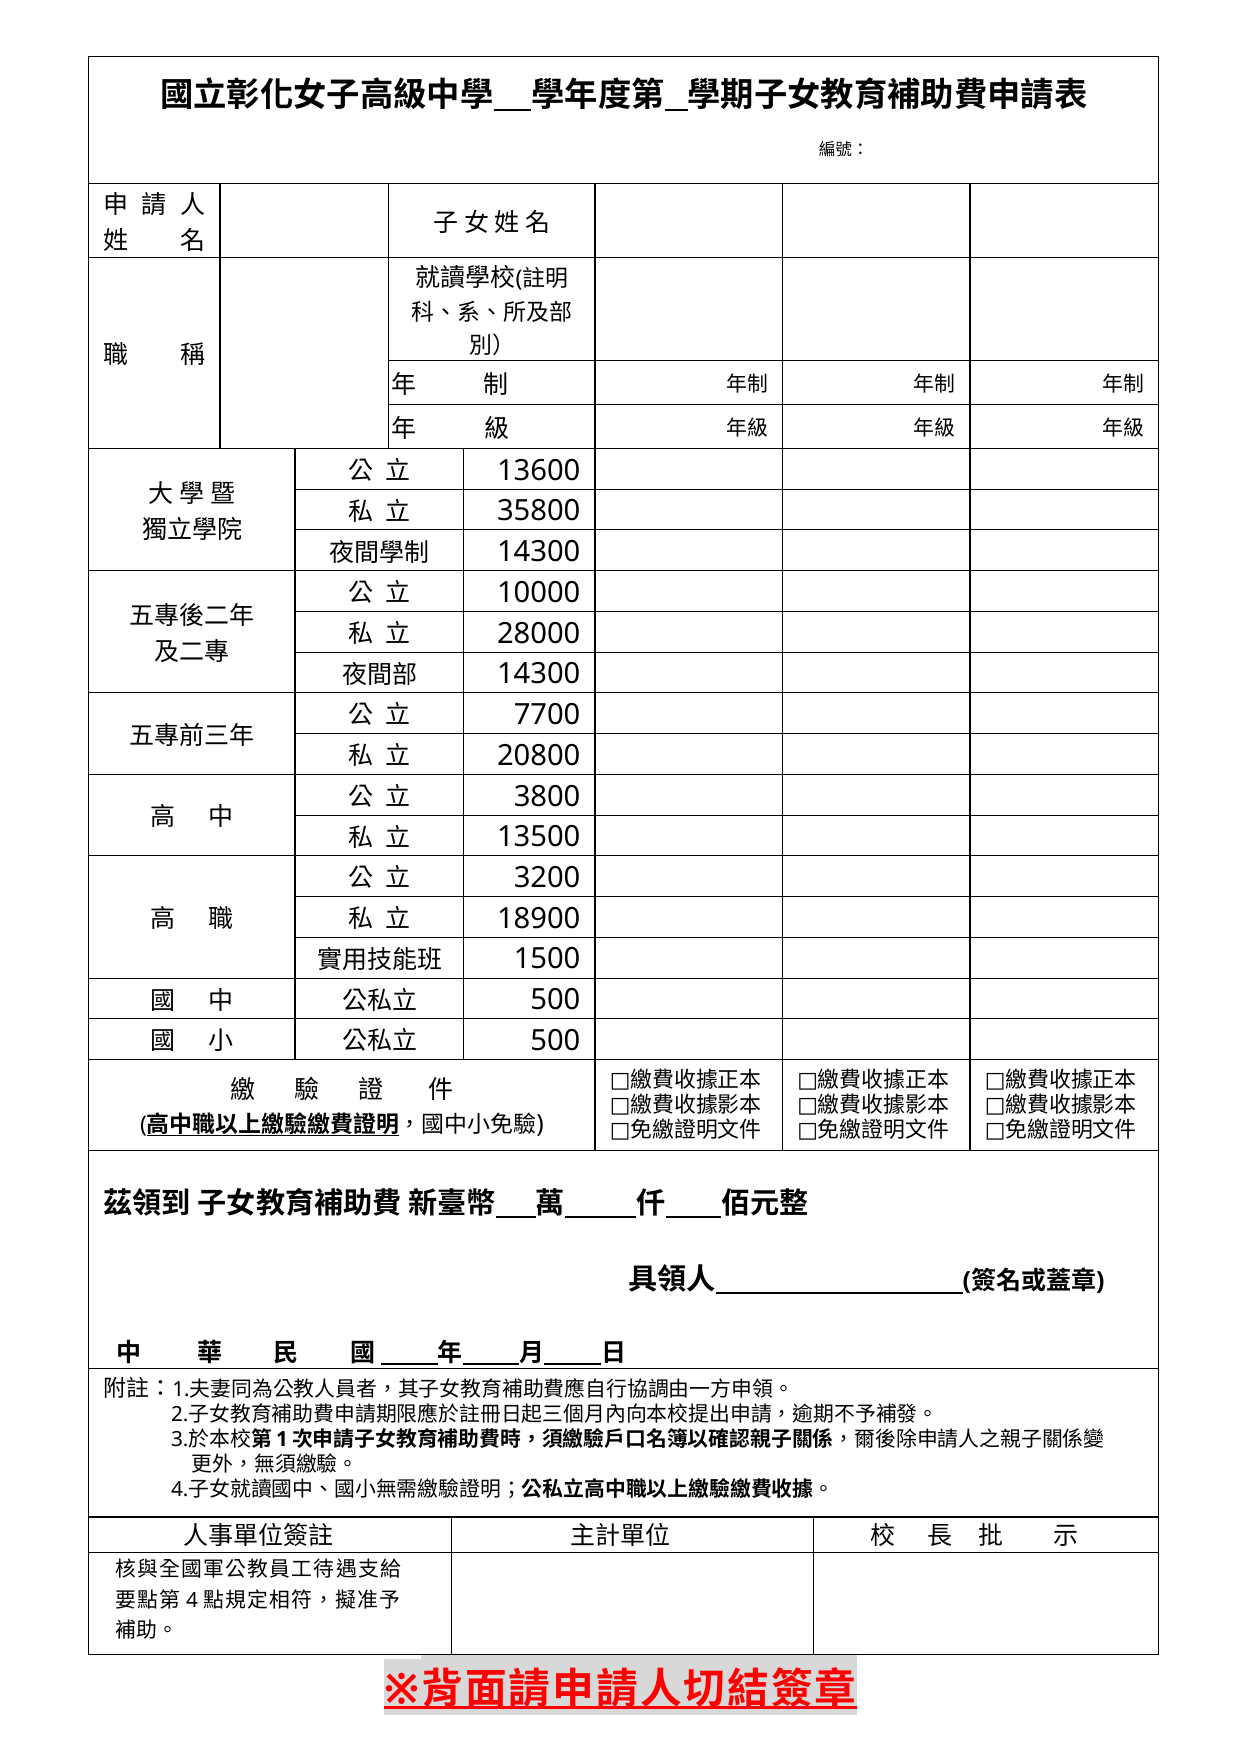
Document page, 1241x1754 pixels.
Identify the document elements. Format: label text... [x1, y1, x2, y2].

table_cell 核與全國軍公教員工待遇支給要點第4點規定相符，擬准予補助。 [89, 1553, 451, 1654]
table_cell 校 長 批 示 [814, 1518, 1158, 1552]
table_cell [783, 612, 969, 652]
table_cell 年制 [596, 361, 782, 404]
table_cell 國 中 [89, 979, 294, 1018]
table_cell 私 立 [296, 897, 463, 937]
table_cell 人事單位簽註 [89, 1518, 451, 1552]
table_cell 高 職 [89, 856, 294, 977]
table_cell [596, 490, 782, 529]
table_cell [971, 184, 1158, 257]
table_cell 年制 [971, 361, 1158, 404]
table_cell [783, 184, 969, 257]
table_cell 年級 [596, 405, 782, 448]
table_header 國立彰化女子高級中學 學年度第 學期子女教育補助費申請表 編號： [89, 57, 1158, 183]
table_cell [452, 1553, 813, 1654]
table_cell 3800 [464, 775, 594, 814]
table_cell 公私立 [296, 979, 463, 1018]
table_cell 公 立 [296, 571, 463, 611]
table_cell [971, 979, 1158, 1018]
table_cell [783, 530, 969, 570]
table_cell 35800 [464, 490, 594, 529]
table_cell 主計單位 [452, 1518, 813, 1552]
table_cell 公 立 [296, 775, 463, 814]
table_cell 13500 [464, 816, 594, 855]
table_cell [783, 490, 969, 529]
table_cell 年級 [971, 405, 1158, 448]
table_cell 14300 [464, 653, 594, 692]
table_cell [971, 856, 1158, 896]
table_cell [783, 734, 969, 774]
table_cell [596, 693, 782, 733]
table_cell 就讀學校(註明科、系、所及部別） [389, 258, 594, 360]
table_cell [783, 1019, 969, 1059]
table_cell 年制 [783, 361, 969, 404]
table_cell [971, 612, 1158, 652]
table_cell [596, 653, 782, 692]
table_cell □繳費收據正本 □繳費收據影本 □免繳證明文件 [596, 1060, 782, 1150]
table_cell [596, 775, 782, 814]
table_cell 私 立 [296, 816, 463, 855]
table_cell 實用技能班 [296, 938, 463, 977]
table_cell 大 學 暨 獨立學院 [89, 449, 294, 570]
table_cell 高 中 [89, 775, 294, 855]
table_cell 公 立 [296, 856, 463, 896]
table_cell [783, 775, 969, 814]
table_cell [783, 449, 969, 489]
table_cell [971, 653, 1158, 692]
table_cell 年 制 [389, 361, 594, 404]
table_cell 年 級 [389, 405, 594, 448]
table_cell [971, 693, 1158, 733]
table_cell 年級 [783, 405, 969, 448]
table_cell 五專後二年 及二專 [89, 571, 294, 692]
table_cell 繳 驗 證 件 (高中職以上繳驗繳費證明，國中小免驗) [89, 1060, 594, 1150]
table_cell [783, 571, 969, 611]
table_cell □繳費收據正本 □繳費收據影本 □免繳證明文件 [783, 1060, 969, 1150]
table_cell 五專前三年 [89, 693, 294, 774]
table_cell [971, 938, 1158, 977]
table_cell □繳費收據正本 □繳費收據影本 □免繳證明文件 [971, 1060, 1158, 1150]
table_cell [221, 258, 388, 448]
table_cell 夜間部 [296, 653, 463, 692]
table_cell [596, 816, 782, 855]
table_cell 28000 [464, 612, 594, 652]
table_cell [971, 449, 1158, 489]
table_cell 7700 [464, 693, 594, 733]
table_cell 3200 [464, 856, 594, 896]
table_cell [971, 734, 1158, 774]
table_cell [783, 653, 969, 692]
table_cell [596, 258, 782, 360]
table_cell 私 立 [296, 612, 463, 652]
table_cell [971, 775, 1158, 814]
table_cell [596, 938, 782, 977]
table_cell 夜間學制 [296, 530, 463, 570]
text ※背面請申請人切結簽章 [89, 1655, 1152, 1715]
table_cell 職稱 [89, 258, 219, 448]
table_cell [814, 1553, 1158, 1654]
table_cell [596, 1019, 782, 1059]
table_cell [971, 1019, 1158, 1059]
table_cell 公私立 [296, 1019, 463, 1059]
table_cell 國 小 [89, 1019, 294, 1059]
table_cell [971, 490, 1158, 529]
table_cell 13600 [464, 449, 594, 489]
table_cell [971, 897, 1158, 937]
table_cell [596, 449, 782, 489]
table_cell 茲領到 子女教育補助費 新臺幣 萬 仟 佰元整 具領人 (簽名或蓋章) 中 華 民 國 年 月 日 [89, 1151, 1158, 1368]
table_cell [783, 856, 969, 896]
table_cell [783, 258, 969, 360]
table_cell 公 立 [296, 449, 463, 489]
table_cell [783, 897, 969, 937]
table_cell 私 立 [296, 734, 463, 774]
table_cell [783, 816, 969, 855]
table_cell 附註：1.夫妻同為公教人員者，其子女教育補助費應自行協調由一方申領。 2.子女教育補助費申請期限應於註冊日起三個月內向本校提出申請，逾期不予補發。 3.於本校第1次申請子女教育補助費時，須繳驗戶口名簿以確認親子關係，爾後除申請人之親子關係變更外，無須繳驗。 4.子女就讀國中、國小無需繳驗證明；公私立高中職以上繳驗繳費收據。 [89, 1369, 1158, 1516]
table_cell [596, 184, 782, 257]
table_cell [221, 184, 388, 257]
table_cell [596, 571, 782, 611]
table_cell 500 [464, 979, 594, 1018]
table_cell [596, 612, 782, 652]
table_cell 子 女 姓 名 [389, 184, 594, 257]
table_cell 14300 [464, 530, 594, 570]
table_cell [783, 979, 969, 1018]
table_cell 18900 [464, 897, 594, 937]
table_cell [971, 258, 1158, 360]
table_cell [783, 938, 969, 977]
table_cell [596, 530, 782, 570]
table_cell [596, 734, 782, 774]
table_cell 500 [464, 1019, 594, 1059]
table_cell 1500 [464, 938, 594, 977]
table_cell 私 立 [296, 490, 463, 529]
table_cell [971, 571, 1158, 611]
table_cell 10000 [464, 571, 594, 611]
table_cell [596, 979, 782, 1018]
table_cell [971, 530, 1158, 570]
table_cell 申請人 姓名 [89, 184, 219, 257]
table_cell [971, 816, 1158, 855]
table_cell 20800 [464, 734, 594, 774]
table_cell [596, 897, 782, 937]
table_cell 公 立 [296, 693, 463, 733]
table_cell [596, 856, 782, 896]
table_cell [783, 693, 969, 733]
